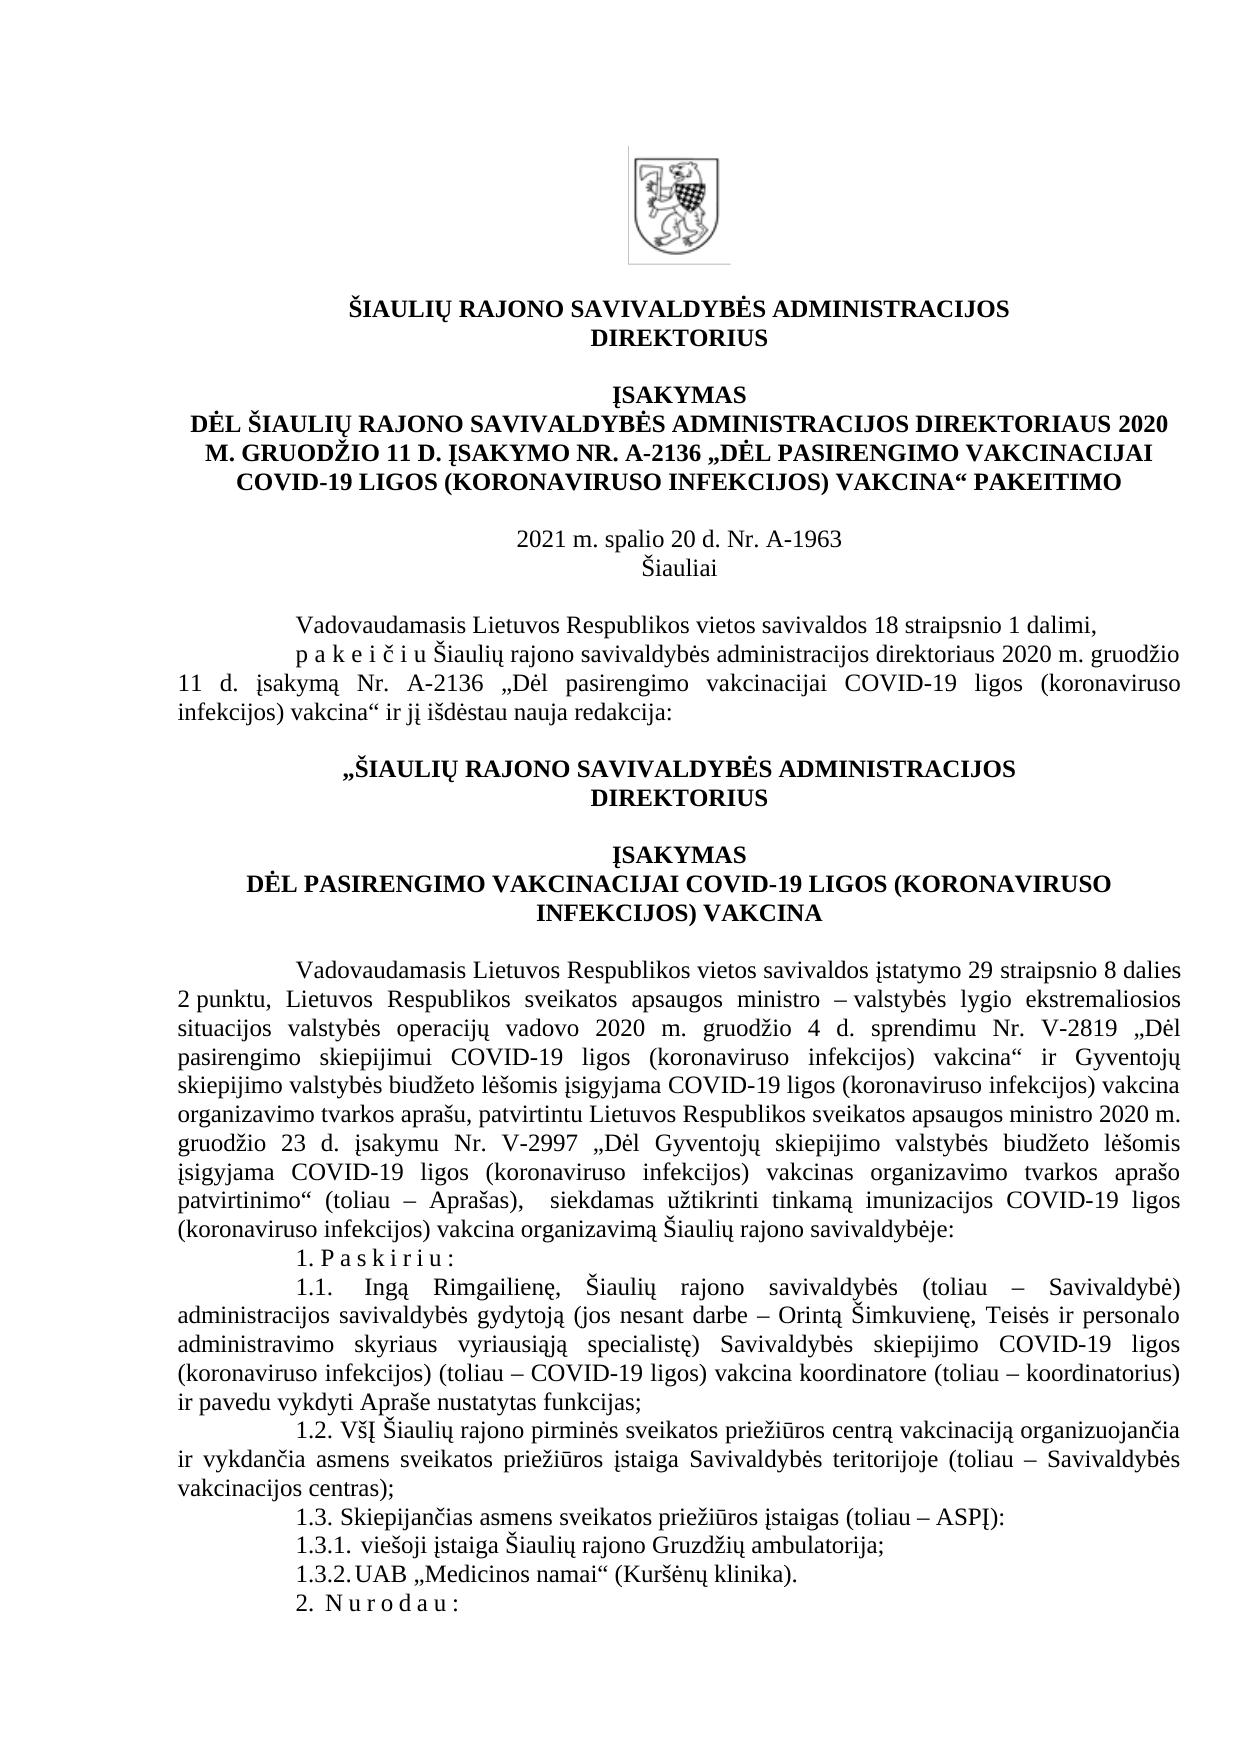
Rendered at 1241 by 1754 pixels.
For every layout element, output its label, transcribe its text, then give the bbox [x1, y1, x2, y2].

text DĖL PASIRENGIMO VAKCINACIJAI COVID-19 LIGOS (KORONAVIRUSO INFEKCIJOS) VAKCINA [177, 869, 1181, 927]
text ĮSAKYMAS [177, 841, 1181, 869]
text ŠIAULIŲ RAJONO SAVIVALDYBĖS ADMINISTRACIJOS [177, 294, 1181, 323]
text Šiauliai [177, 553, 1181, 582]
text 2. Nurodau: [177, 1588, 1181, 1617]
text „ŠIAULIŲ RAJONO SAVIVALDYBĖS ADMINISTRACIJOS [177, 754, 1181, 783]
text 1.3. Skiepijančias asmens sveikatos priežiūros įstaigas (toliau – ASPĮ): [177, 1502, 1181, 1531]
text 1.1. Ingą Rimgailienę, Šiaulių rajono savivaldybės (toliau – Savivaldybė) administracijos savivaldybės gydytoją (jos nesant darbe – Orintą Šimkuvienę, Teisės ir personalo administravimo skyriaus vyriausiąją specialistę) Savivaldybės skiepijimo COVID-19 ligos (koronaviruso infekcijos) (toliau – COVID-19 ligos) vakcina koordinatore (toliau – koordinatorius) ir pavedu vykdyti Apraše nustatytas funkcijas; [177, 1272, 1181, 1416]
text 1.3.2. UAB „Medicinos namai“ (Kuršėnų klinika). [295, 1559, 1181, 1588]
text 2021 m. spalio 20 d. Nr. A-1963 [177, 524, 1181, 553]
text 1.3.1. viešoji įstaiga Šiaulių rajono Gruzdžių ambulatorija; [295, 1531, 1181, 1559]
text Vadovaudamasis Lietuvos Respublikos vietos savivaldos 18 straipsnio 1 dalimi, [177, 611, 1181, 639]
text DĖL ŠIAULIŲ RAJONO SAVIVALDYBĖS ADMINISTRACIJOS DIREKTORIAUS 2020 M. GRUODŽIO 11 D. ĮSAKYMO NR. A-2136 „DĖL PASIRENGIMO VAKCINACIJAI COVID-19 LIGOS (KORONAVIRUSO INFEKCIJOS) VAKCINA“ PAKEITIMO [177, 409, 1181, 496]
text Vadovaudamasis Lietuvos Respublikos vietos savivaldos įstatymo 29 straipsnio 8 dalies 2 punktu, Lietuvos Respublikos sveikatos apsaugos ministro – valstybės lygio ekstremaliosios situacijos valstybės operacijų vadovo 2020 m. gruodžio 4 d. sprendimu Nr. V-2819 „Dėl pasirengimo skiepijimui COVID-19 ligos (koronaviruso infekcijos) vakcina“ ir Gyventojų skiepijimo valstybės biudžeto lėšomis įsigyjama COVID-19 ligos (koronaviruso infekcijos) vakcina organizavimo tvarkos aprašu, patvirtintu Lietuvos Respublikos sveikatos apsaugos ministro 2020 m. gruodžio 23 d. įsakymu Nr. V-2997 „Dėl Gyventojų skiepijimo valstybės biudžeto lėšomis įsigyjama COVID-19 ligos (koronaviruso infekcijos) vakcinas organizavimo tvarkos aprašo patvirtinimo“ (toliau – Aprašas), siekdamas užtikrinti tinkamą imunizacijos COVID-19 ligos (koronaviruso infekcijos) vakcina organizavimą Šiaulių rajono savivaldybėje: [177, 956, 1181, 1243]
text 1. Paskiriu: [177, 1243, 1181, 1272]
text 1.2. VšĮ Šiaulių rajono pirminės sveikatos priežiūros centrą vakcinaciją organizuojančia ir vykdančia asmens sveikatos priežiūros įstaiga Savivaldybės teritorijoje (toliau – Savivaldybės vakcinacijos centras); [177, 1416, 1181, 1502]
text DIREKTORIUS [177, 323, 1181, 352]
text ĮSAKYMAS [177, 381, 1181, 409]
text p a k e i č i u Šiaulių rajono savivaldybės administracijos direktoriaus 2020 m. gruodžio 11 d. įsakymą Nr. A-2136 „Dėl pasirengimo vakcinacijai COVID-19 ligos (koronaviruso infekcijos) vakcina“ ir jį išdėstau nauja redakcija: [177, 639, 1181, 726]
text DIREKTORIUS [177, 783, 1181, 812]
